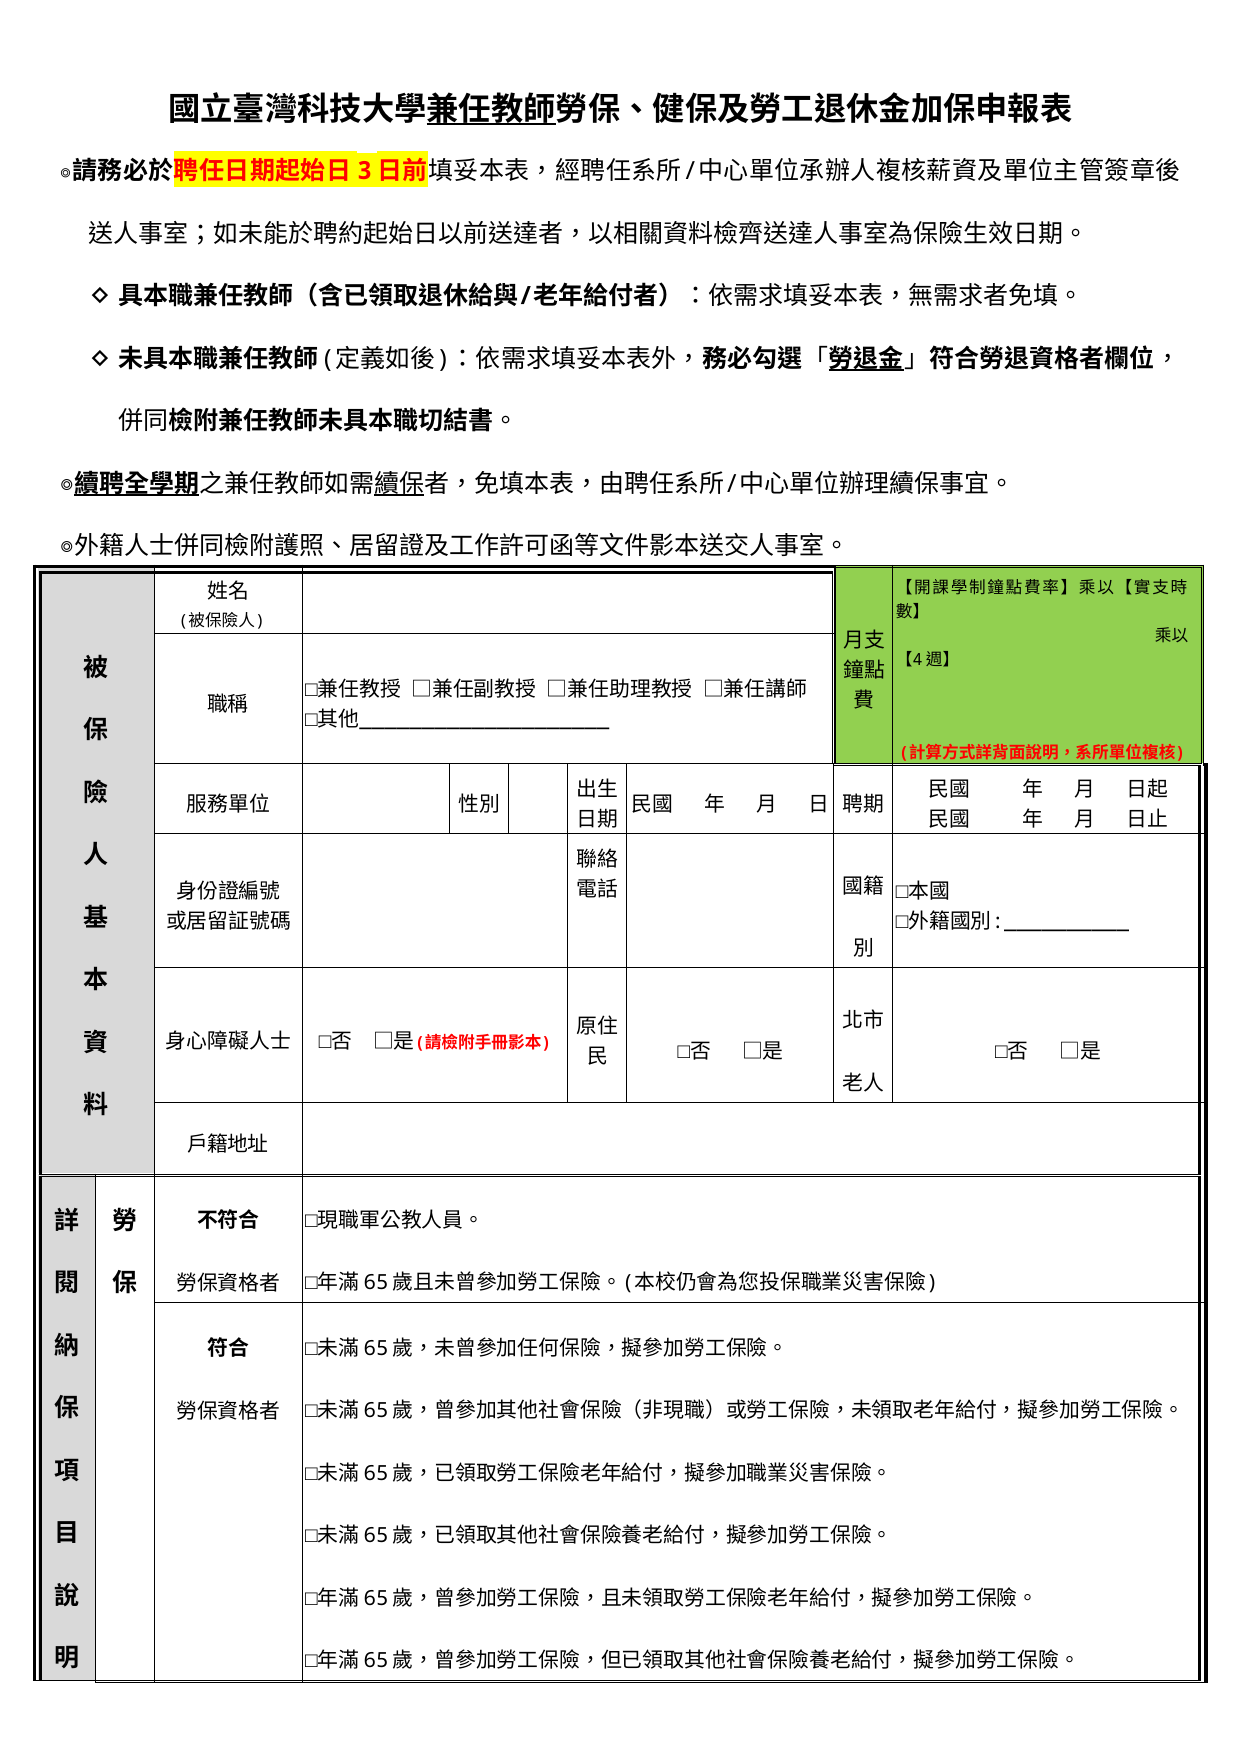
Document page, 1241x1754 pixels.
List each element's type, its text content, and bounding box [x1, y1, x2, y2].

table_header [303, 568, 834, 632]
table_cell 聘期 [834, 766, 892, 833]
table_header 被 保 險 人 基 本 資 料 [38, 568, 154, 1173]
table_cell 身心障礙人士 [155, 968, 302, 1102]
table_cell 聯絡電話 [568, 834, 626, 967]
table_header [303, 574, 832, 632]
list 未具本職兼任教師(定義如後)：依需求填妥本表外，務必勾選「勞退金」符合勞退資格者欄位，併同檢附兼任教師未具本職切結書。 [89, 314, 1181, 439]
table_cell [627, 834, 833, 967]
table_cell 性別 [450, 764, 508, 833]
list 具本職兼任教師（含已領取退休給與/老年給付者）：依需求填妥本表，無需求者免填。 [89, 252, 1181, 314]
table_header 【開課學制鐘點費率】乘以【實支時數】 乘以【4週】 (計算方式詳背面說明，系所單位複核) [893, 568, 1201, 763]
table_cell 戶籍地址 [155, 1103, 302, 1173]
table_cell 符合 勞保資格者 [155, 1303, 302, 1680]
table_cell 不符合 勞保資格者 [155, 1177, 302, 1302]
table_cell □未滿65歲，未曾參加任何保險，擬參加勞工保險。 □未滿65歲，曾參加其他社會保險（非現職）或勞工保險，未領取老年給付，擬參加勞工保險。 □未滿65歲，已領取勞工保險老年給付，擬參加職業災害保險。 □未滿65歲，已領取其他社會保險養老給付，擬參加勞工保險。 □年滿65歲，曾參加勞工保險，且未領取勞工保險老年給付，擬參加勞工保險。 □年滿65歲，曾參加勞工保險，但已領取其他社會保險養老給付，擬參加勞工保險。 [303, 1303, 1198, 1680]
table_cell [509, 764, 567, 833]
table_cell □兼任教授 □兼任副教授 □兼任助理教授 □兼任講師 □其他____________________ [303, 634, 832, 763]
table_cell 職稱 [155, 634, 302, 763]
table_cell 勞 保 [96, 1177, 154, 1680]
table_cell □否 □是 [893, 968, 1198, 1102]
table_cell 北市老人 [834, 968, 892, 1102]
table_cell 民國 年 月 日 [627, 764, 833, 833]
table_cell 國籍別 [834, 834, 892, 967]
table_cell □本國 □外籍國別:__________ [893, 834, 1198, 967]
text 國立臺灣科技大學兼任教師勞保、健保及勞工退休金加保申報表 [59, 64, 1181, 127]
table_header 姓名 (被保險人) [155, 574, 302, 632]
table_cell 詳 閱 納 保 項 目 說 明 [42, 1177, 95, 1680]
text ◎續聘全學期之兼任教師如需續保者，免填本表，由聘任系所/中心單位辦理續保事宜。 [59, 439, 1181, 502]
table_cell [303, 834, 567, 967]
text ◎外籍人士併同檢附護照、居留證及工作許可函等文件影本送交人事室。 [59, 502, 1181, 564]
table_cell □否 □是 [627, 968, 833, 1102]
table_header 月支鐘點費 [836, 568, 892, 763]
table_cell [303, 764, 449, 833]
table_cell [303, 1103, 1198, 1173]
table_cell □現職軍公教人員。 □年滿65歲且未曾參加勞工保險。(本校仍會為您投保職業災害保險) [303, 1177, 1198, 1302]
table_cell 出生日期 [568, 764, 626, 833]
table_cell □否 □是(請檢附手冊影本) [303, 968, 567, 1102]
table_cell 服務單位 [155, 764, 302, 833]
table_cell 身份證編號 或居留証號碼 [155, 834, 302, 967]
text ◎請務必於聘任日期起始日3日前填妥本表，經聘任系所/中心單位承辦人複核薪資及單位主管簽章後送人事室；如未能於聘約起始日以前送達者，以相關資料檢齊送達人事室為保險生效日期。 [59, 127, 1181, 252]
table_cell 民國 年 月 日起 民國 年 月 日止 [893, 766, 1198, 833]
table_cell 原住民 [568, 968, 626, 1102]
